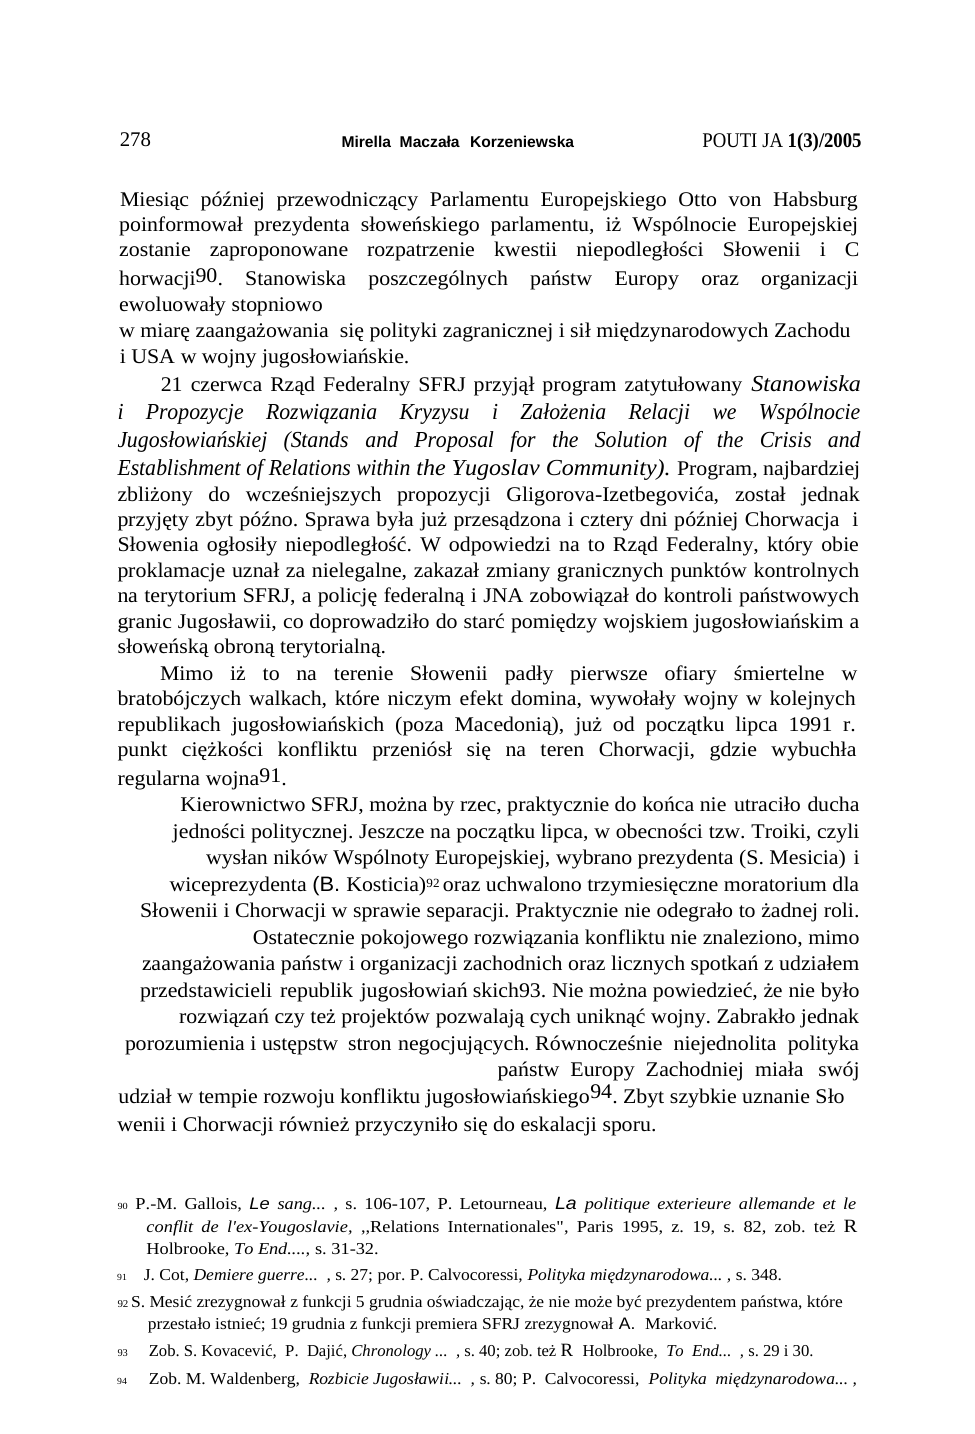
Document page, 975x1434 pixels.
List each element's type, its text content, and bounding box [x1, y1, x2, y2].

text 21 czerwca Rząd Federalny SFRJ przyjął program zatytułowany Stanowiska i Propozycje Rozwiązania Kryzysu i Założenia Relacji we Wspólnocie Jugosłowiańskiej (Stands and Proposal for the Solution of the Crisis and Establishment of Relations within the Yugoslav Community). Program, najbardziej zbliżony do wcześniejszych propozycji Gligorova-Izetbegovića, został jednak przyjęty zbyt późno. Sprawa była już przesądzona i cztery dni później Chorwacja i Słowenia ogłosiły niepodległość. W odpowiedzi na to Rząd Federalny, który obie proklamacje uznał za nielegalne, zakazał zmiany granicznych punktów kontrolnych na terytorium SFRJ, a policję federalną i JNA zobowiązał do kontroli państwowych granic Jugosławii, co doprowadziło do starć pomiędzy wojskiem jugosłowiańskim a słoweńską obroną terytorialną. [117, 370, 861, 658]
text 92 S. Mesić zrezygnował z funkcji 5 grudnia oświadczając, że nie może być prezydentem państwa, które przestało istnieć; 19 grudnia z funkcji premiera SFRJ zrezygnował A. Marković. [117, 1292, 871, 1333]
text Kierownictwo SFRJ, można by rzec, praktycznie do końca nie utraciło ducha jedności politycznej. Jeszcze na początku lipca, w obecności tzw. Troiki, czyli wysłan­ ników Wspólnoty Europejskiej, wybrano prezydenta (S. Mesicia) i wiceprezydenta (B. Kosticia)92 oraz uchwalono trzymiesięczne moratorium dla Słowenii i Chorwacji w sprawie separacji. Praktycznie nie odegrało to żadnej roli. Ostatecznie pokojowego rozwiązania konfliktu nie znaleziono, mimo zaangażowania państw i organizacji zachodnich oraz licznych spotkań z udziałem przedstawicieli republik jugosłowiań­ skich93. Nie można powiedzieć, że nie było rozwiązań czy też projektów pozwalają­ cych uniknąć wojny. Zabrakło jednak porozumienia i ustępstw stron negocjujących. Równocześnie niejednolita polityka państw Europy Zachodniej miała swój [117, 792, 859, 1081]
text 93 Zob. S. Kovacević, P. Dajić, Chronology ... , s. 40; zob. też R Holbrooke, To End... , s. 29 i 30. [117, 1339, 871, 1360]
text Miesiąc później przewodniczący Parlamentu Europejskiego Otto von Habsburg poinformował prezydenta słoweńskiego parlamentu, iż Wspólnocie Europejskiej zostanie zaproponowane rozpatrzenie kwestii niepodległości Słowenii i C horwacji90. Stanowiska poszczególnych państw Europy oraz organizacji ewoluowały stopniowo [119, 187, 859, 316]
text 278 Mirella Maczała Korzeniewska POUTI JA 1(3)/2005 [119, 127, 871, 152]
text udział w tempie rozwoju konfliktu jugosłowiańskiego94. Zbyt szybkie uznanie Sło­ [118, 1083, 871, 1109]
text 91 J. Cot, Demiere guerre... , s. 27; por. P. Calvocoressi, Polityka międzynarodowa... , s. 348. [117, 1265, 871, 1284]
text Mimo iż to na terenie Słowenii padły pierwsze ofiary śmiertelne w bratobójczych walkach, które niczym efekt domina, wywołały wojny w kolejnych republikach jugosłowiańskich (poza Macedonią), już od początku lipca 1991 r. punkt ciężkości konfliktu przeniósł się na teren Chorwacji, gdzie wybuchła regularna wojna91. [117, 661, 857, 790]
text wenii i Chorwacji również przyczyniło się do eskalacji sporu. [117, 1112, 871, 1136]
text 94 Zob. M. Waldenberg, Rozbicie Jugosławii... , s. 80; P. Calvocoressi, Polityka międzynarodowa... , [117, 1369, 871, 1388]
text 90 P.-M. Gallois, Le sang... , s. 106-107, P. Letourneau, La politique exterieure allemande et le conflit de l'ex-Yougoslavie, ,,Relations Internationales", Paris 1995, z. 19, s. 82, zob. też R Holbrooke, To End...., s. 31-32. [117, 1192, 857, 1258]
text w miarę zaangażowania się polityki zagranicznej i sił międzynarodowych Zachodu i USA w wojny jugosłowiańskie. [119, 318, 858, 368]
